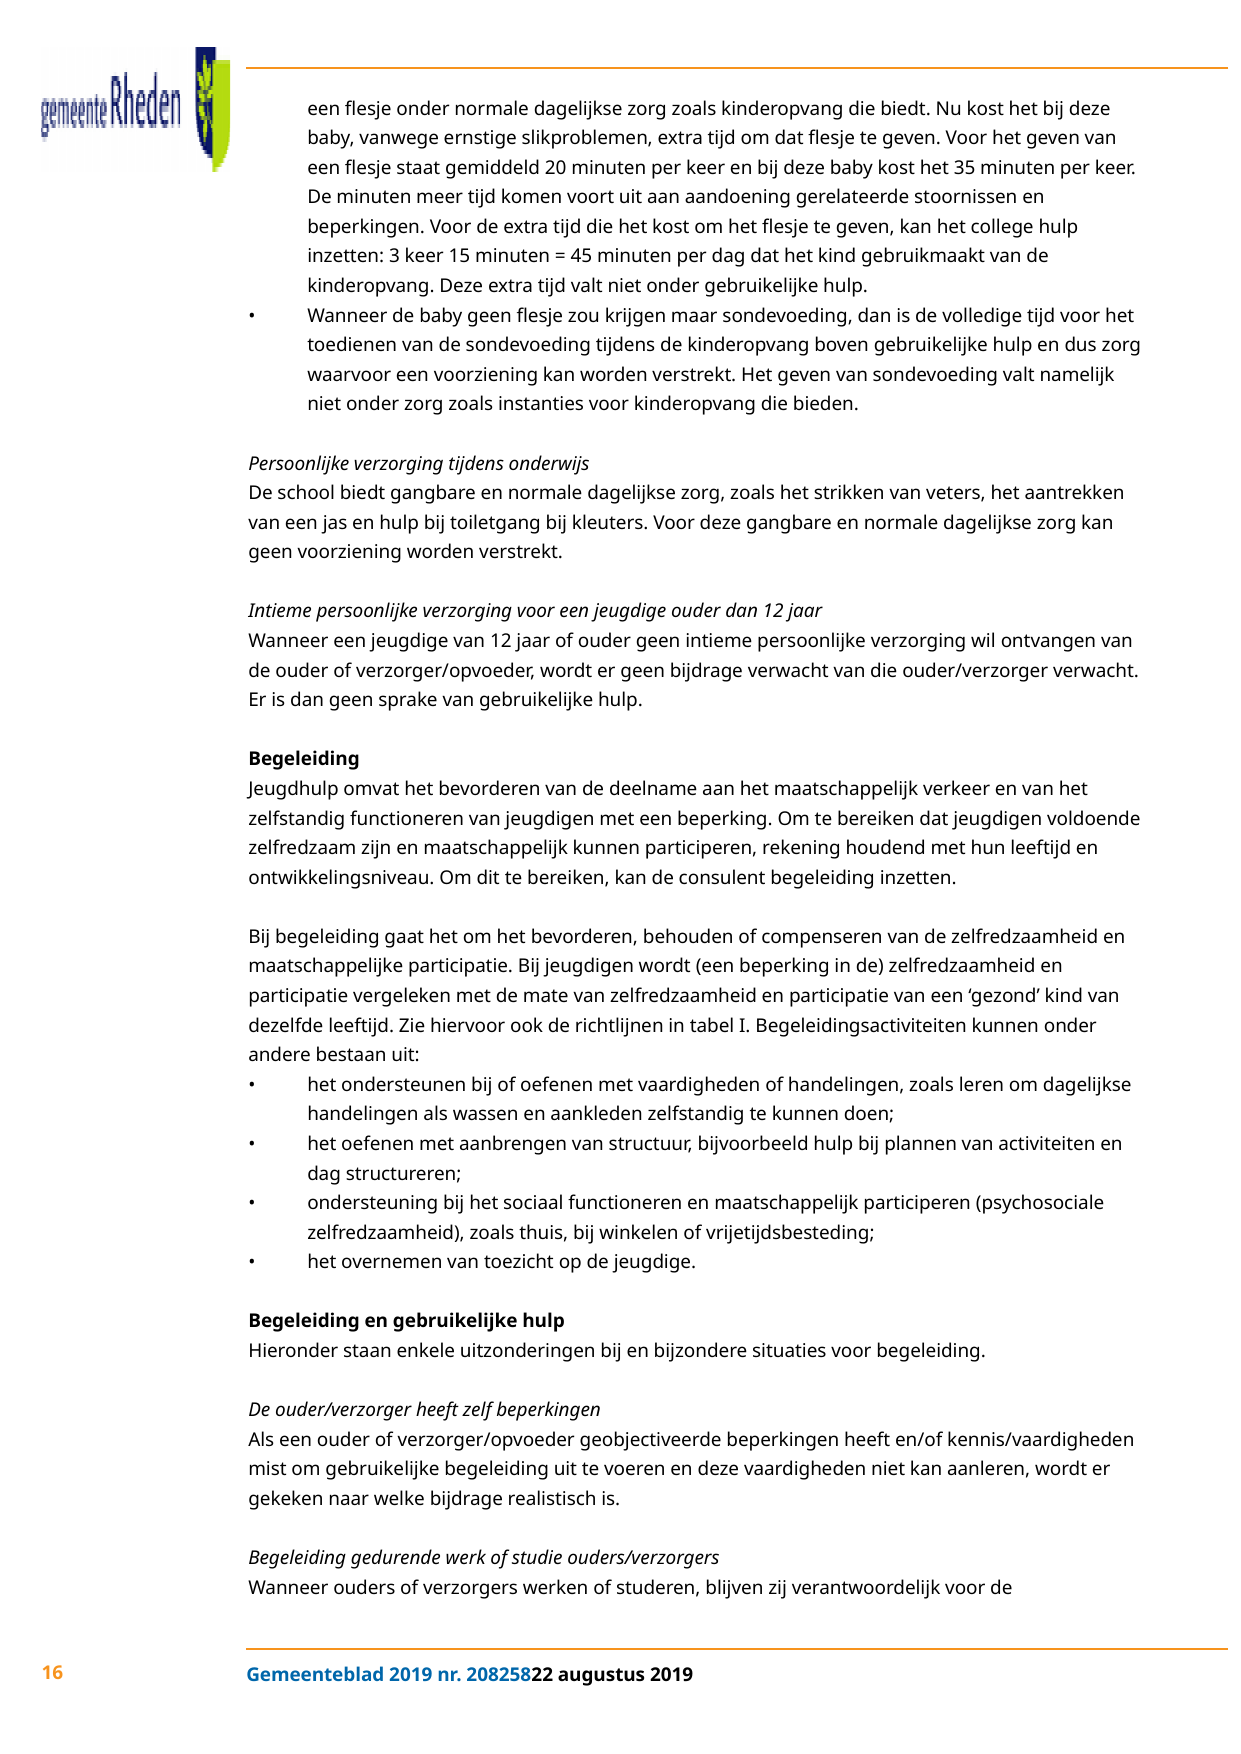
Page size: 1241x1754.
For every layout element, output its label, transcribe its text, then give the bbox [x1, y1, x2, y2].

text Begeleiding en gebruikelijke hulp [248, 1308, 1152, 1333]
text Bij begeleiding gaat het om het bevorderen, behouden of compenseren van de zelfredzaamheid en maatschappelijke participatie. Bij jeugdigen wordt (een beperking in de) zelfredzaamheid en participatie vergeleken met de mate van zelfredzaamheid en participatie van een ‘gezond’ kind van dezelfde leeftijd. Zie hiervoor ook de richtlijnen in tabel I. Begeleidingsactiviteiten kunnen onder andere bestaan uit: [248, 923, 1152, 1067]
text Wanneer ouders of verzorgers werken of studeren, blijven zij verantwoordelijk voor de [248, 1574, 1152, 1600]
text Begeleiding gedurende werk of studie ouders/verzorgers [248, 1544, 1152, 1570]
list Wanneer de baby geen flesje zou krijgen maar sondevoeding, dan is de volledige tijd voor het toedienen van de sondevoeding tijdens de kinderopvang boven gebruikelijke hulp en dus zorg waarvoor een voorziening kan worden verstrekt. Het geven van sondevoeding valt namelijk niet onder zorg zoals instanties voor kinderopvang die bieden. [248, 302, 1152, 416]
list ondersteuning bij het sociaal functioneren en maatschappelijk participeren (psychosociale zelfredzaamheid), zoals thuis, bij winkelen of vrijetijdsbesteding; [248, 1189, 1152, 1245]
list een flesje onder normale dagelijkse zorg zoals kinderopvang die biedt. Nu kost het bij deze baby, vanwege ernstige slikproblemen, extra tijd om dat flesje te geven. Voor het geven van een flesje staat gemiddeld 20 minuten per keer en bij deze baby kost het 35 minuten per keer. De minuten meer tijd komen voort uit aan aandoening gerelateerde stoornissen en beperkingen. Voor de extra tijd die het kost om het flesje te geven, kan het college hulp inzetten: 3 keer 15 minuten = 45 minuten per dag dat het kind gebruikmaakt van de kinderopvang. Deze extra tijd valt niet onder gebruikelijke hulp. [248, 95, 1152, 298]
text Intieme persoonlijke verzorging voor een jeugdige ouder dan 12 jaar [248, 598, 1152, 623]
picture [41, 47, 231, 172]
text Hieronder staan enkele uitzonderingen bij en bijzondere situaties voor begeleiding. [248, 1337, 1152, 1363]
text Begeleiding [248, 746, 1152, 771]
text Jeugdhulp omvat het bevorderen van de deelname aan het maatschappelijk verkeer en van het zelfstandig functioneren van jeugdigen met een beperking. Om te bereiken dat jeugdigen voldoende zelfredzaam zijn en maatschappelijk kunnen participeren, rekening houdend met hun leeftijd en ontwikkelingsniveau. Om dit te bereiken, kan de consulent begeleiding inzetten. [248, 775, 1152, 890]
text Persoonlijke verzorging tijdens onderwijs [248, 450, 1152, 476]
list het oefenen met aanbrengen van structuur, bijvoorbeeld hulp bij plannen van activiteiten en dag structureren; [248, 1130, 1152, 1186]
text De school biedt gangbare en normale dagelijkse zorg, zoals het strikken van veters, het aantrekken van een jas en hulp bij toiletgang bij kleuters. Voor deze gangbare en normale dagelijkse zorg kan geen voorziening worden verstrekt. [248, 479, 1152, 564]
text De ouder/verzorger heeft zelf beperkingen [248, 1396, 1152, 1422]
text Als een ouder of verzorger/opvoeder geobjectiveerde beperkingen heeft en/of kennis/vaardigheden mist om gebruikelijke begeleiding uit te voeren en deze vaardigheden niet kan aanleren, wordt er gekeken naar welke bijdrage realistisch is. [248, 1426, 1152, 1511]
list het overnemen van toezicht op de jeugdige. [248, 1248, 1152, 1274]
text Wanneer een jeugdige van 12 jaar of ouder geen intieme persoonlijke verzorging wil ontvangen van de ouder of verzorger/opvoeder, wordt er geen bijdrage verwacht van die ouder/verzorger verwacht. Er is dan geen sprake van gebruikelijke hulp. [248, 627, 1152, 712]
list het ondersteunen bij of oefenen met vaardigheden of handelingen, zoals leren om dagelijkse handelingen als wassen en aankleden zelfstandig te kunnen doen; [248, 1071, 1152, 1126]
